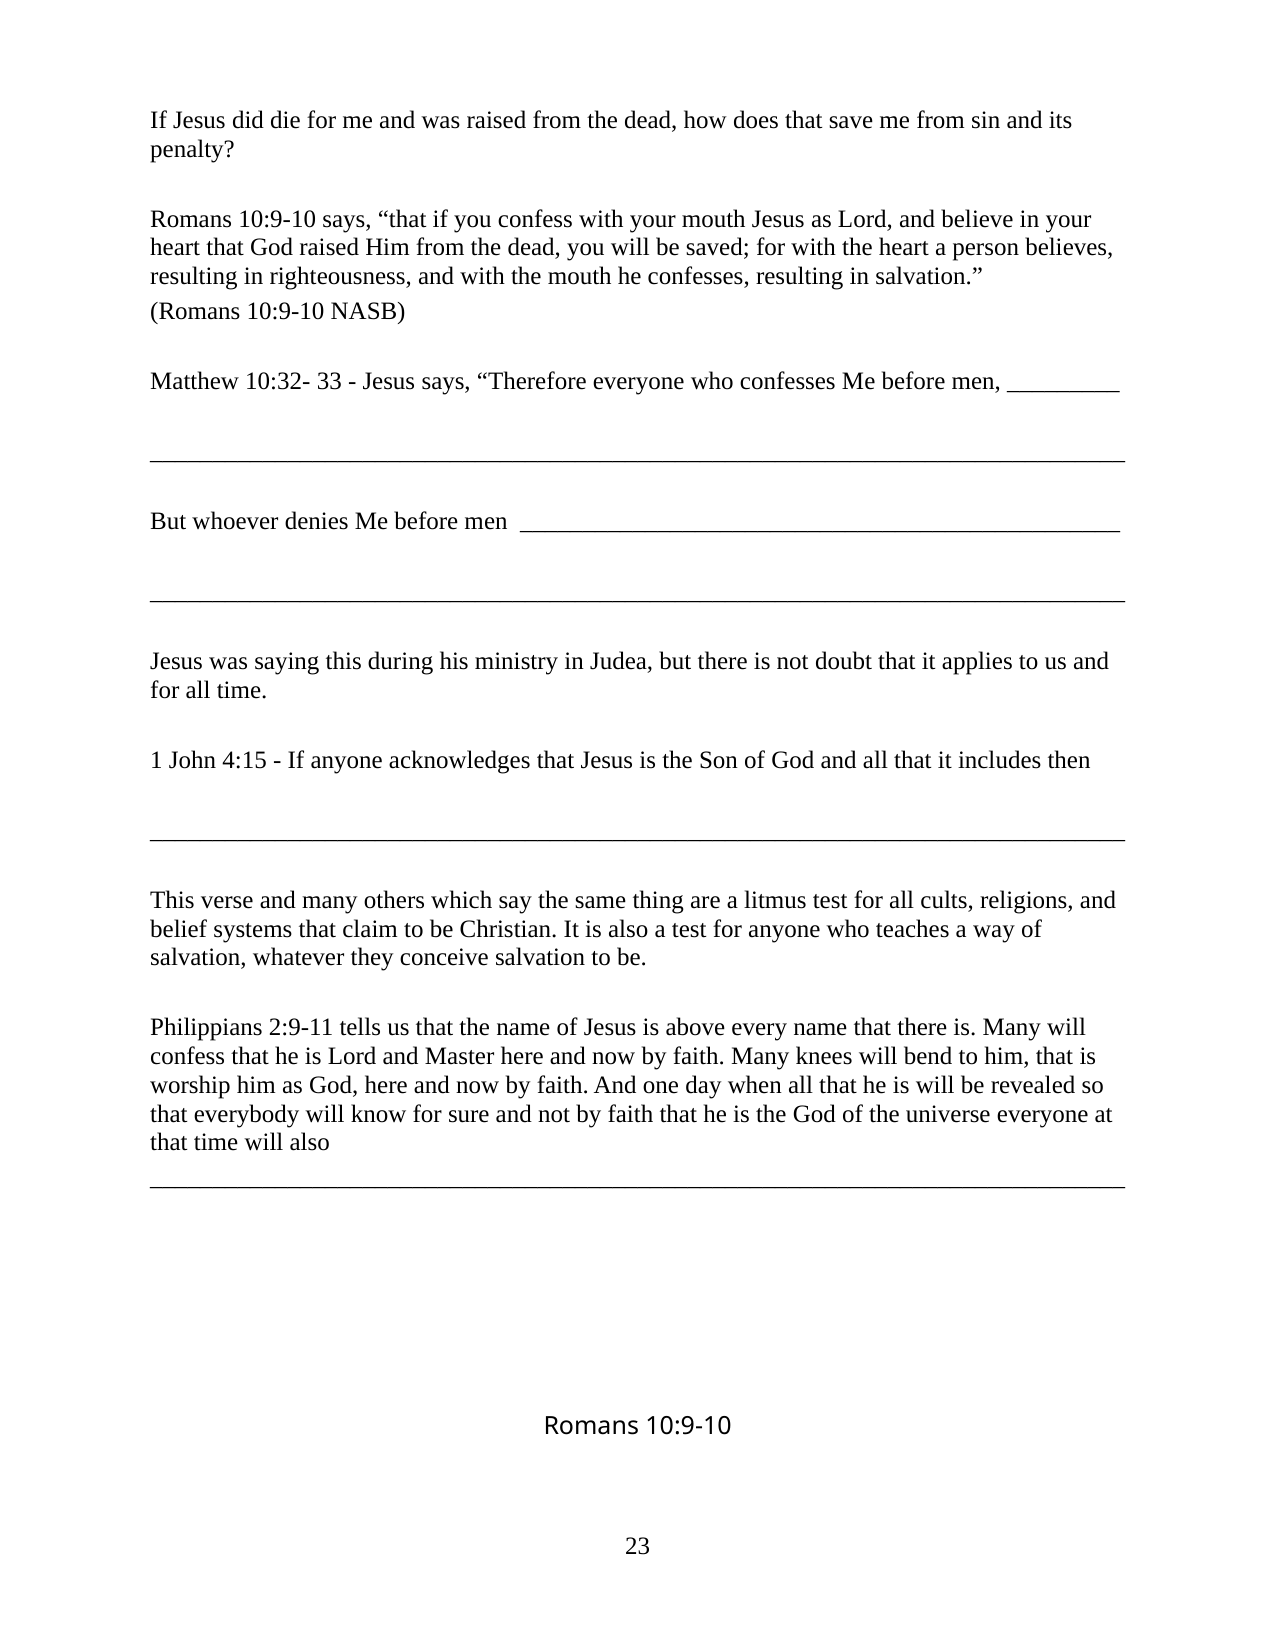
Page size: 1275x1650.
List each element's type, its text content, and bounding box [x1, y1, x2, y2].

text If Jesus did die for me and was raised from the dead, how does that save me from sin and its penalty? [150, 105, 1125, 162]
text ______________________________________________________________________________ [150, 1162, 1125, 1187]
text ______________________________________________________________________________ [150, 576, 1125, 601]
text This verse and many others which say the same thing are a litmus test for all cults, religions, and belief systems that claim to be Christian. It is also a test for anyone who teaches a way of salvation, whatever they conceive salvation to be. [150, 885, 1125, 971]
text Philippians 2:9-11 tells us that the name of Jesus is above every name that there is. Many will confess that he is Lord and Master here and now by faith. Many knees will bend to him, that is worship him as God, here and now by faith. And one day when all that he is will be revealed so that everybody will know for sure and not by faith that he is the God of the universe everyone at that time will also [150, 1012, 1125, 1156]
text (Romans 10:9-10 NASB) [150, 296, 1125, 325]
text ______________________________________________________________________________ [150, 436, 1125, 461]
text Romans 10:9-10 [150, 1407, 1125, 1442]
text Matthew 10:32- 33 - Jesus says, “Therefore everyone who confesses Me before men, _________ [150, 366, 1125, 395]
text ______________________________________________________________________________ [150, 815, 1125, 840]
text Romans 10:9-10 says, “that if you confess with your mouth Jesus as Lord, and believe in your heart that God raised Him from the dead, you will be saved; for with the heart a person believes, resulting in righteousness, and with the mouth he confesses, resulting in salvation.” [150, 204, 1125, 290]
text But whoever denies Me before men ________________________________________________ [150, 506, 1125, 535]
text Jesus was saying this during his ministry in Judea, but there is not doubt that it applies to us and for all time. [150, 646, 1125, 704]
text 1 John 4:15 - If anyone acknowledges that Jesus is the Son of God and all that it includes then [150, 745, 1125, 774]
